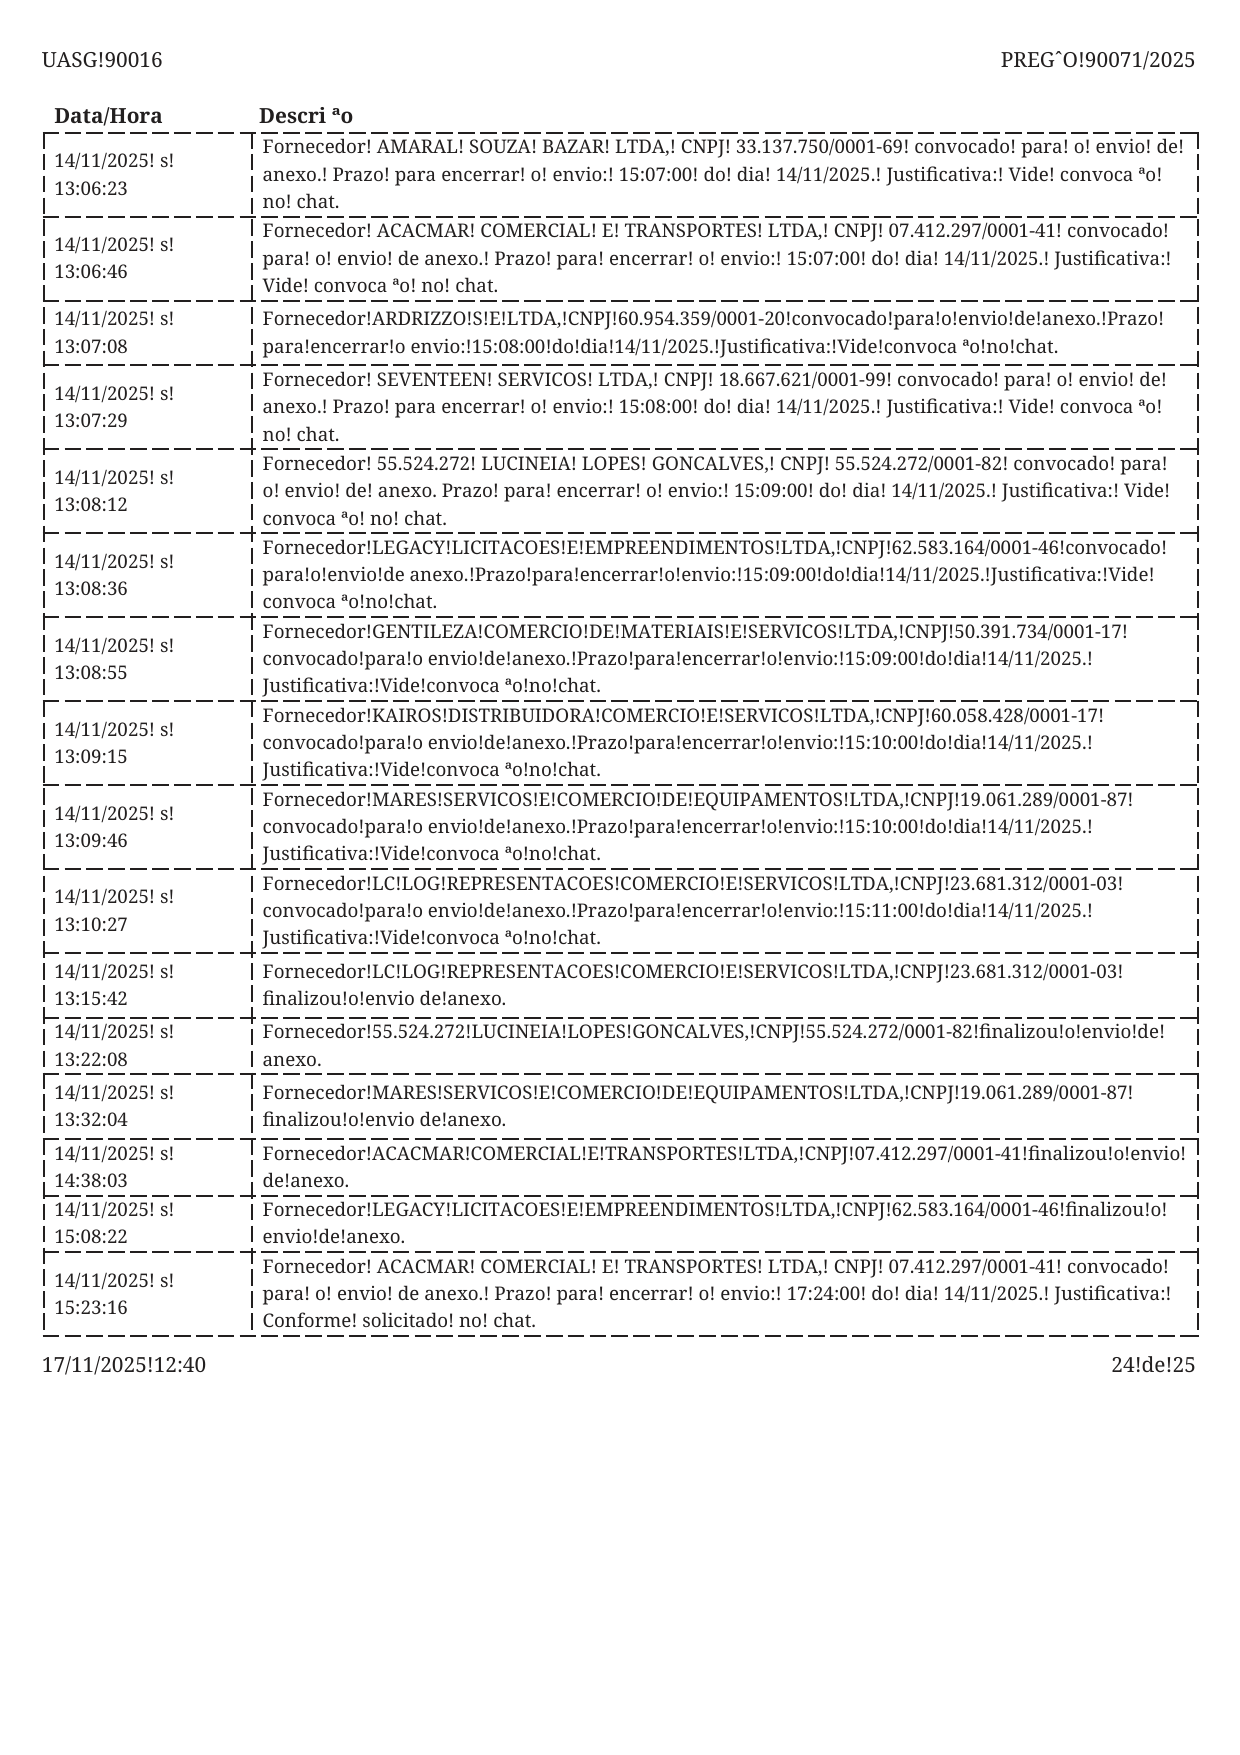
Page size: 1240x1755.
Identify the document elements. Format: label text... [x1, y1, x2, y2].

table_cell 14/11/2025! s!13:09:46 [44, 784, 252, 868]
table_cell Fornecedor!GENTILEZA!COMERCIO!DE!MATERIAIS!E!SERVICOS!LTDA,!CNPJ!50.391.734/0001-17!convocado!para!o envio!de!anexo.!Prazo!para!encerrar!o!envio:!15:09:00!do!dia!14/11/2025.!Justificativa:!Vide!convoca ªo!no!chat. [252, 616, 1198, 700]
table_cell Fornecedor!LEGACY!LICITACOES!E!EMPREENDIMENTOS!LTDA,!CNPJ!62.583.164/0001-46!finalizou!o!envio!de!anexo. [252, 1195, 1198, 1251]
table_cell Fornecedor!MARES!SERVICOS!E!COMERCIO!DE!EQUIPAMENTOS!LTDA,!CNPJ!19.061.289/0001-87!convocado!para!o envio!de!anexo.!Prazo!para!encerrar!o!envio:!15:10:00!do!dia!14/11/2025.!Justificativa:!Vide!convoca ªo!no!chat. [252, 784, 1198, 868]
table_cell 14/11/2025! s!13:07:29 [44, 364, 252, 448]
table_header 14/11/2025! s!13:06:23 [44, 132, 252, 216]
table_cell 14/11/2025! s!13:08:55 [44, 616, 252, 700]
table_cell Fornecedor! SEVENTEEN! SERVICOS! LTDA,! CNPJ! 18.667.621/0001-99! convocado! para! o! envio! de! anexo.! Prazo! para encerrar! o! envio:! 15:08:00! do! dia! 14/11/2025.! Justificativa:! Vide! convoca ªo! no! chat. [252, 364, 1198, 448]
table_cell 14/11/2025! s!14:38:03 [44, 1138, 252, 1194]
table_cell 14/11/2025! s!13:22:08 [44, 1017, 252, 1073]
table_cell 14/11/2025! s!13:07:08 [44, 300, 252, 364]
table_cell Fornecedor!LEGACY!LICITACOES!E!EMPREENDIMENTOS!LTDA,!CNPJ!62.583.164/0001-46!convocado!para!o!envio!de anexo.!Prazo!para!encerrar!o!envio:!15:09:00!do!dia!14/11/2025.!Justificativa:!Vide!convoca ªo!no!chat. [252, 532, 1198, 616]
table_cell Fornecedor!KAIROS!DISTRIBUIDORA!COMERCIO!E!SERVICOS!LTDA,!CNPJ!60.058.428/0001-17!convocado!para!o envio!de!anexo.!Prazo!para!encerrar!o!envio:!15:10:00!do!dia!14/11/2025.!Justificativa:!Vide!convoca ªo!no!chat. [252, 700, 1198, 784]
table_cell Fornecedor!LC!LOG!REPRESENTACOES!COMERCIO!E!SERVICOS!LTDA,!CNPJ!23.681.312/0001-03!finalizou!o!envio de!anexo. [252, 952, 1198, 1017]
table_cell Fornecedor!MARES!SERVICOS!E!COMERCIO!DE!EQUIPAMENTOS!LTDA,!CNPJ!19.061.289/0001-87!finalizou!o!envio de!anexo. [252, 1073, 1198, 1138]
table_cell Fornecedor!ACACMAR!COMERCIAL!E!TRANSPORTES!LTDA,!CNPJ!07.412.297/0001-41!finalizou!o!envio!de!anexo. [252, 1138, 1198, 1194]
table_cell Fornecedor! ACACMAR! COMERCIAL! E! TRANSPORTES! LTDA,! CNPJ! 07.412.297/0001-41! convocado! para! o! envio! de anexo.! Prazo! para! encerrar! o! envio:! 15:07:00! do! dia! 14/11/2025.! Justificativa:! Vide! convoca ªo! no! chat. [252, 216, 1198, 300]
table_cell Fornecedor! ACACMAR! COMERCIAL! E! TRANSPORTES! LTDA,! CNPJ! 07.412.297/0001-41! convocado! para! o! envio! de anexo.! Prazo! para! encerrar! o! envio:! 17:24:00! do! dia! 14/11/2025.! Justificativa:! Conforme! solicitado! no! chat. [252, 1251, 1198, 1335]
table_cell 14/11/2025! s!13:08:36 [44, 532, 252, 616]
table_cell Fornecedor! 55.524.272! LUCINEIA! LOPES! GONCALVES,! CNPJ! 55.524.272/0001-82! convocado! para! o! envio! de! anexo. Prazo! para! encerrar! o! envio:! 15:09:00! do! dia! 14/11/2025.! Justificativa:! Vide! convoca ªo! no! chat. [252, 448, 1198, 532]
table_cell 14/11/2025! s!13:15:42 [44, 952, 252, 1017]
table_cell 14/11/2025! s!13:09:15 [44, 700, 252, 784]
subtitle Data/Hora Descri ªo [54, 101, 1196, 129]
table_cell Fornecedor!55.524.272!LUCINEIA!LOPES!GONCALVES,!CNPJ!55.524.272/0001-82!finalizou!o!envio!de!anexo. [252, 1017, 1198, 1073]
table_cell Fornecedor!ARDRIZZO!S!E!LTDA,!CNPJ!60.954.359/0001-20!convocado!para!o!envio!de!anexo.!Prazo!para!encerrar!o envio:!15:08:00!do!dia!14/11/2025.!Justificativa:!Vide!convoca ªo!no!chat. [252, 300, 1198, 364]
table_cell Fornecedor!LC!LOG!REPRESENTACOES!COMERCIO!E!SERVICOS!LTDA,!CNPJ!23.681.312/0001-03!convocado!para!o envio!de!anexo.!Prazo!para!encerrar!o!envio:!15:11:00!do!dia!14/11/2025.!Justificativa:!Vide!convoca ªo!no!chat. [252, 868, 1198, 952]
table_cell 14/11/2025! s!13:08:12 [44, 448, 252, 532]
table_header Fornecedor! AMARAL! SOUZA! BAZAR! LTDA,! CNPJ! 33.137.750/0001-69! convocado! para! o! envio! de! anexo.! Prazo! para encerrar! o! envio:! 15:07:00! do! dia! 14/11/2025.! Justificativa:! Vide! convoca ªo! no! chat. [252, 132, 1198, 216]
table_cell 14/11/2025! s!15:23:16 [44, 1251, 252, 1335]
table_cell 14/11/2025! s!13:06:46 [44, 216, 252, 300]
table_cell 14/11/2025! s!13:32:04 [44, 1073, 252, 1138]
table_cell 14/11/2025! s!15:08:22 [44, 1195, 252, 1251]
table_cell 14/11/2025! s!13:10:27 [44, 868, 252, 952]
